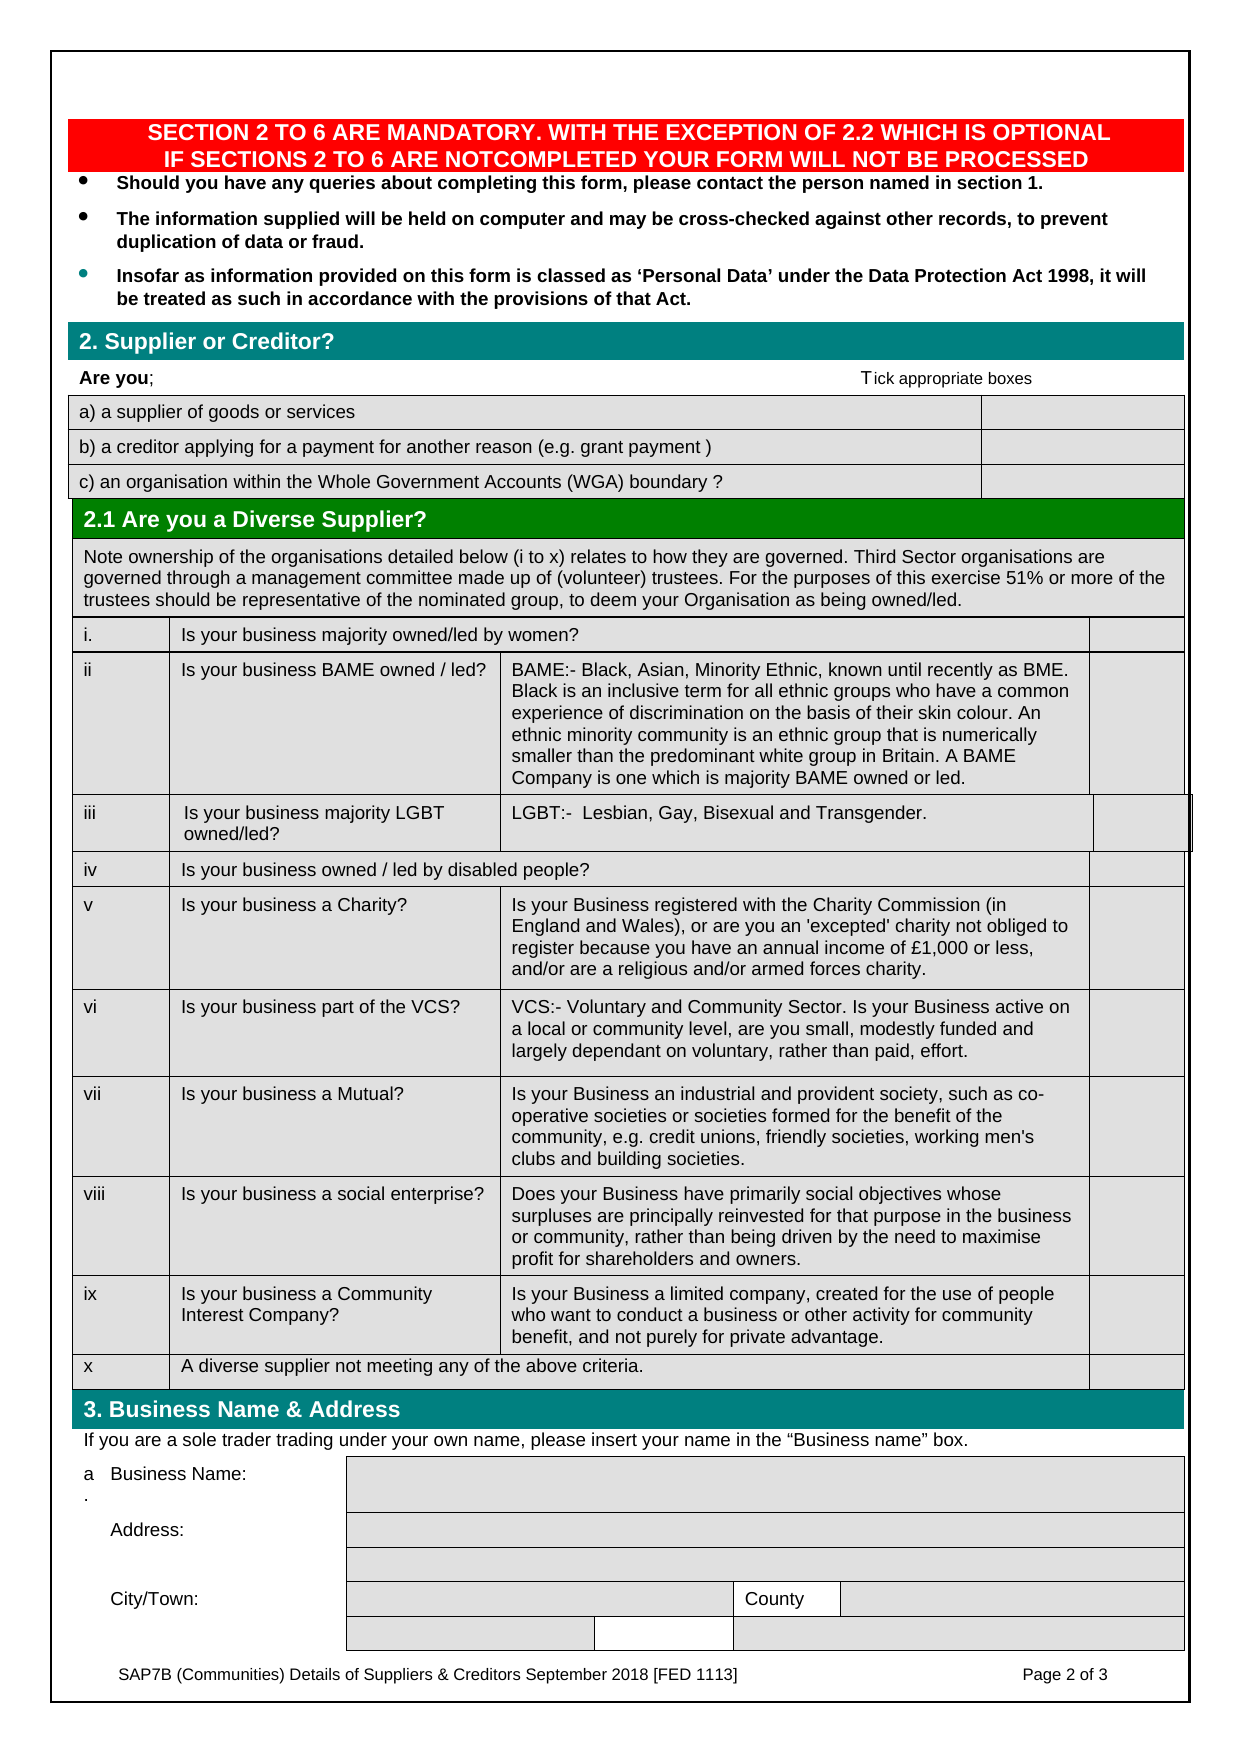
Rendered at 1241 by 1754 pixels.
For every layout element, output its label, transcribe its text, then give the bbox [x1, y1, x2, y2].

table_cell [68, 1389, 72, 1429]
table_cell [72, 1547, 99, 1581]
table_cell [68, 1076, 72, 1176]
table_cell Are you; Tick appropriate boxes [68, 360, 1184, 394]
table_cell [347, 1548, 1184, 1581]
table_cell x [73, 1355, 169, 1389]
table_cell [1059, 1355, 1089, 1389]
table_cell [595, 1617, 733, 1650]
table_cell Business Name: [99, 1456, 346, 1512]
table_cell vi [73, 990, 169, 1076]
table_cell [347, 1513, 1184, 1547]
table_cell County [734, 1582, 840, 1616]
table_cell [68, 1429, 72, 1456]
table_cell 3. Business Name & Address [72, 1390, 1184, 1429]
table_cell b) a creditor applying for a payment for another reason (e.g. grant payment ) [69, 430, 981, 464]
table_cell [68, 1512, 72, 1547]
table_cell [841, 1582, 1184, 1616]
table_cell [1090, 852, 1184, 886]
table_cell Is your business majority LGBT owned/led? [170, 795, 500, 851]
table_cell SECTION 2 TO 6 ARE MANDATORY. WITH THE EXCEPTION OF 2.2 WHICH IS OPTIONAL IF SECTIONS 2 TO 6 ARE NOTCOMPLETED YOUR FORM WILL NOT BE PROCESSED [68, 119, 1184, 172]
table_cell [1090, 618, 1184, 651]
table_cell [68, 499, 72, 538]
table_cell Is your business a Mutual? [170, 1077, 500, 1176]
table_cell [72, 1581, 99, 1616]
table_cell a) a supplier of goods or services [69, 396, 981, 429]
table_cell [68, 989, 72, 1076]
table_cell Is your business owned / led by disabled people? [170, 852, 618, 886]
table_cell [68, 794, 72, 851]
table_cell [1090, 1177, 1184, 1275]
table_cell v [73, 887, 169, 989]
table_cell [1090, 1355, 1184, 1389]
table_cell [68, 1354, 72, 1389]
table_cell [347, 1617, 594, 1650]
table_cell i. [73, 618, 169, 651]
table_cell 2. Supplier or Creditor? [68, 322, 1184, 360]
table_cell [68, 1547, 72, 1581]
table_cell [1090, 653, 1184, 794]
table_cell iv [73, 852, 169, 886]
table_cell Is your business a Community Interest Company? [170, 1276, 500, 1354]
table_cell [68, 75, 1184, 119]
table_cell [68, 651, 72, 794]
table_cell [68, 886, 72, 989]
table_cell City/Town: [99, 1581, 346, 1616]
table_cell [72, 1512, 99, 1547]
table_cell [99, 1616, 346, 1650]
table_cell Should you have any queries about completing this form, please contact the person named in section 1. The information supplied will be held on computer and may be cross-checked against other records, to prevent duplication of data or fraud. Insofar as information provided on this form is classed as ‘Personal Data’ under the Data Protection Act 1998, it will be treated as such in accordance with the provisions of that Act. [68, 172, 1184, 322]
table_cell [68, 538, 72, 616]
table_cell Is your Business an industrial and provident society, such as co-operative societies or societies formed for the benefit of the community, e.g. credit unions, friendly societies, working men's clubs and building societies. [501, 1077, 1089, 1176]
table_cell ii [73, 653, 169, 794]
table_cell Is your business part of the VCS? [170, 990, 500, 1076]
table_cell [347, 1582, 733, 1616]
table_cell [68, 851, 72, 886]
table_cell 2.1 Are you a Diverse Supplier? [73, 499, 1184, 538]
table_cell Is your business a social enterprise? [170, 1177, 500, 1275]
table_cell [982, 396, 1184, 429]
table_cell [618, 852, 1089, 886]
table_cell iii [73, 795, 169, 851]
table_cell [982, 430, 1184, 464]
table_cell vii [73, 1077, 169, 1176]
table_cell Is your Business a limited company, created for the use of people who want to conduct a business or other activity for community benefit, and not purely for private advantage. [501, 1276, 1089, 1354]
table_cell LGBT:- Lesbian, Gay, Bisexual and Transgender. [501, 795, 1093, 851]
table_cell Is your business a Charity? [170, 887, 500, 989]
table_cell [72, 1616, 99, 1650]
table_cell c) an organisation within the Whole Government Accounts (WGA) boundary ? [69, 465, 981, 498]
table_cell a. [72, 1456, 99, 1512]
table_cell [1090, 990, 1184, 1076]
table_cell VCS:- Voluntary and Community Sector. Is your Business active on a local or community level, are you small, modestly funded and largely dependant on voluntary, rather than paid, effort. [501, 990, 1089, 1076]
table_cell [347, 1457, 1184, 1512]
table_cell [734, 1617, 1184, 1650]
table_cell Is your business majority owned/led by women? [170, 618, 1089, 651]
table_cell Address: [99, 1512, 346, 1547]
table_cell [68, 1176, 72, 1275]
table_cell [1090, 1276, 1184, 1354]
table_cell Is your Business registered with the Charity Commission (in England and Wales), or are you an 'excepted' charity not obliged to register because you have an annual income of £1,000 or less, and/or are a religious and/or armed forces charity. [501, 887, 1089, 989]
table_cell [68, 1616, 72, 1650]
table_cell [982, 465, 1184, 498]
table_cell A diverse supplier not meeting any of the above criteria. [170, 1355, 1059, 1389]
table_cell [1094, 795, 1188, 851]
table_cell [68, 1581, 72, 1616]
table_cell Is your business BAME owned / led? [170, 653, 500, 794]
table_cell BAME:- Black, Asian, Minority Ethnic, known until recently as BME. Black is an inclusive term for all ethnic groups who have a common experience of discrimination on the basis of their skin colour. An ethnic minority community is an ethnic group that is numerically smaller than the predominant white group in Britain. A BAME Company is one which is majority BAME owned or led. [501, 653, 1089, 794]
table_cell viii [73, 1177, 169, 1275]
table_cell Does your Business have primarily social objectives whose surpluses are principally reinvested for that purpose in the business or community, rather than being driven by the need to maximise profit for shareholders and owners. [501, 1177, 1089, 1275]
table_cell [99, 1547, 346, 1581]
table_cell [68, 1456, 72, 1512]
table_cell [1090, 1077, 1184, 1176]
table_cell ix [73, 1276, 169, 1354]
table_cell Note ownership of the organisations detailed below (i to x) relates to how they are governed. Third Sector organisations are governed through a management committee made up of (volunteer) trustees. For the purposes of this exercise 51% or more of the trustees should be representative of the nominated group, to deem your Organisation as being owned/led. [73, 539, 1184, 616]
table_cell If you are a sole trader trading under your own name, please insert your name in the “Business name” box. [72, 1429, 1184, 1456]
table_cell [68, 616, 72, 651]
table_cell [1090, 887, 1184, 989]
table_cell [68, 1275, 72, 1354]
